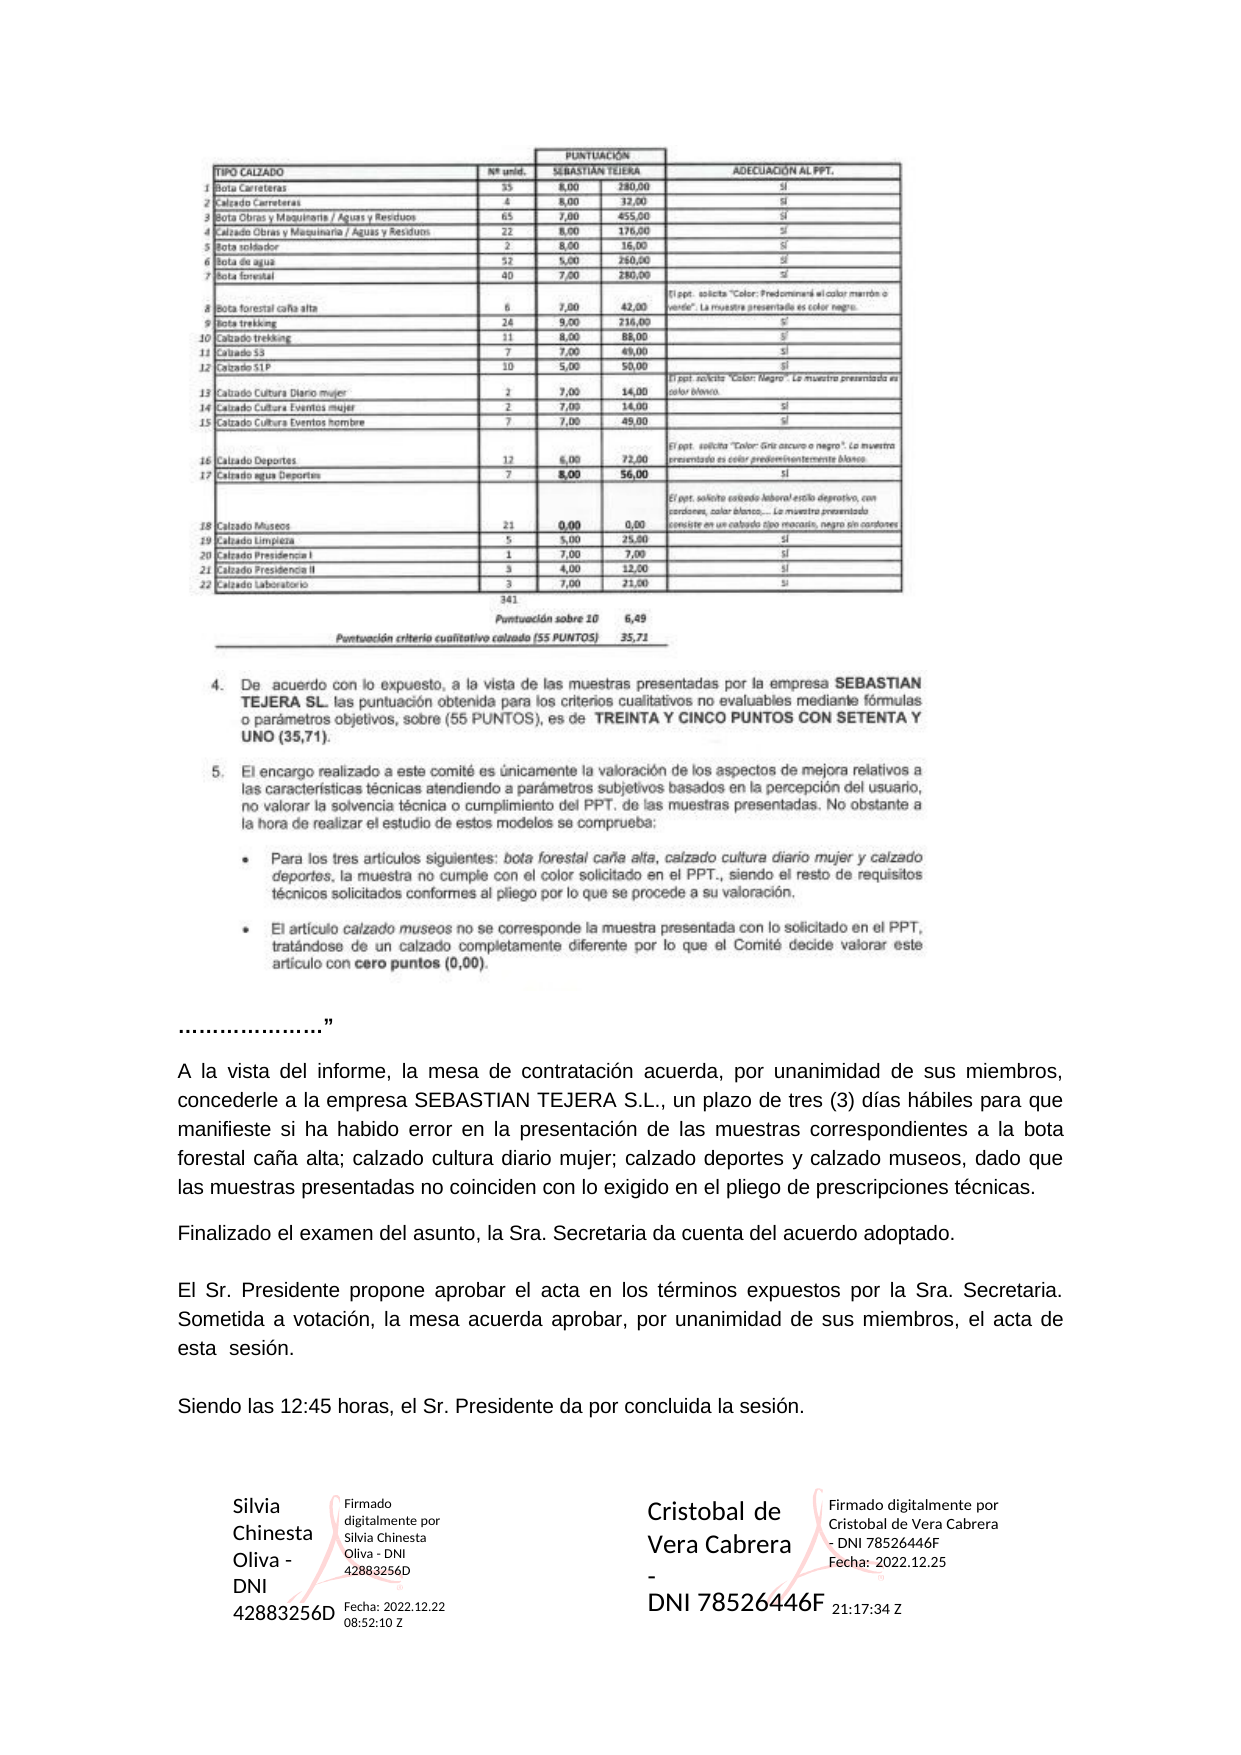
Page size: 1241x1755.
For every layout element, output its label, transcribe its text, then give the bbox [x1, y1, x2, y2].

text Finalizado el examen del asunto, la Sra. Secretaria da cuenta del acuerdo adoptado. [177, 1221, 1074, 1245]
text El Sr. Presidente propone aprobar el acta en los términos expuestos por la Sra. Secretaria. Sometida a votación, la mesa acuerda aprobar, por unanimidad de sus miembros, el acta de esta sesión. [177, 1278, 1064, 1360]
text - DNI 78526446F Fecha: 2022.12.25 [828, 1534, 978, 1572]
text Fecha: 2022.12.22 [344, 1599, 446, 1614]
text …………………” [177, 1014, 1074, 1038]
text Firmado digitalmente por Cristobal de Vera Cabrera [828, 1495, 1057, 1533]
text Cristobal de Vera Cabrera - [647, 1495, 806, 1592]
text DNI 78526446F 21:17:34 Z [647, 1599, 1074, 1615]
text Firmado digitalmente por Silvia Chinesta Oliva - DNI 42883256D [344, 1496, 441, 1578]
text A la vista del informe, la mesa de contratación acuerda, por unanimidad de sus miembros, concederle a la empresa SEBASTIAN TEJERA S.L., un plazo de tres (3) días hábiles para que manifieste si ha habido error en la presentación de las muestras correspondientes a la bota forestal caña alta; calzado cultura diario mujer; calzado deportes y calzado museos, dado que las muestras presentadas no coinciden con lo exigido en el pliego de prescripciones técnicas. [177, 1059, 1064, 1199]
text 42883256D [233, 1603, 339, 1625]
subtitle Silvia Chinesta Oliva - DNI [233, 1493, 331, 1599]
text Siendo las 12:45 horas, el Sr. Presidente da por concluida la sesión. [177, 1394, 1074, 1418]
text 08:52:10 Z [344, 1614, 446, 1631]
